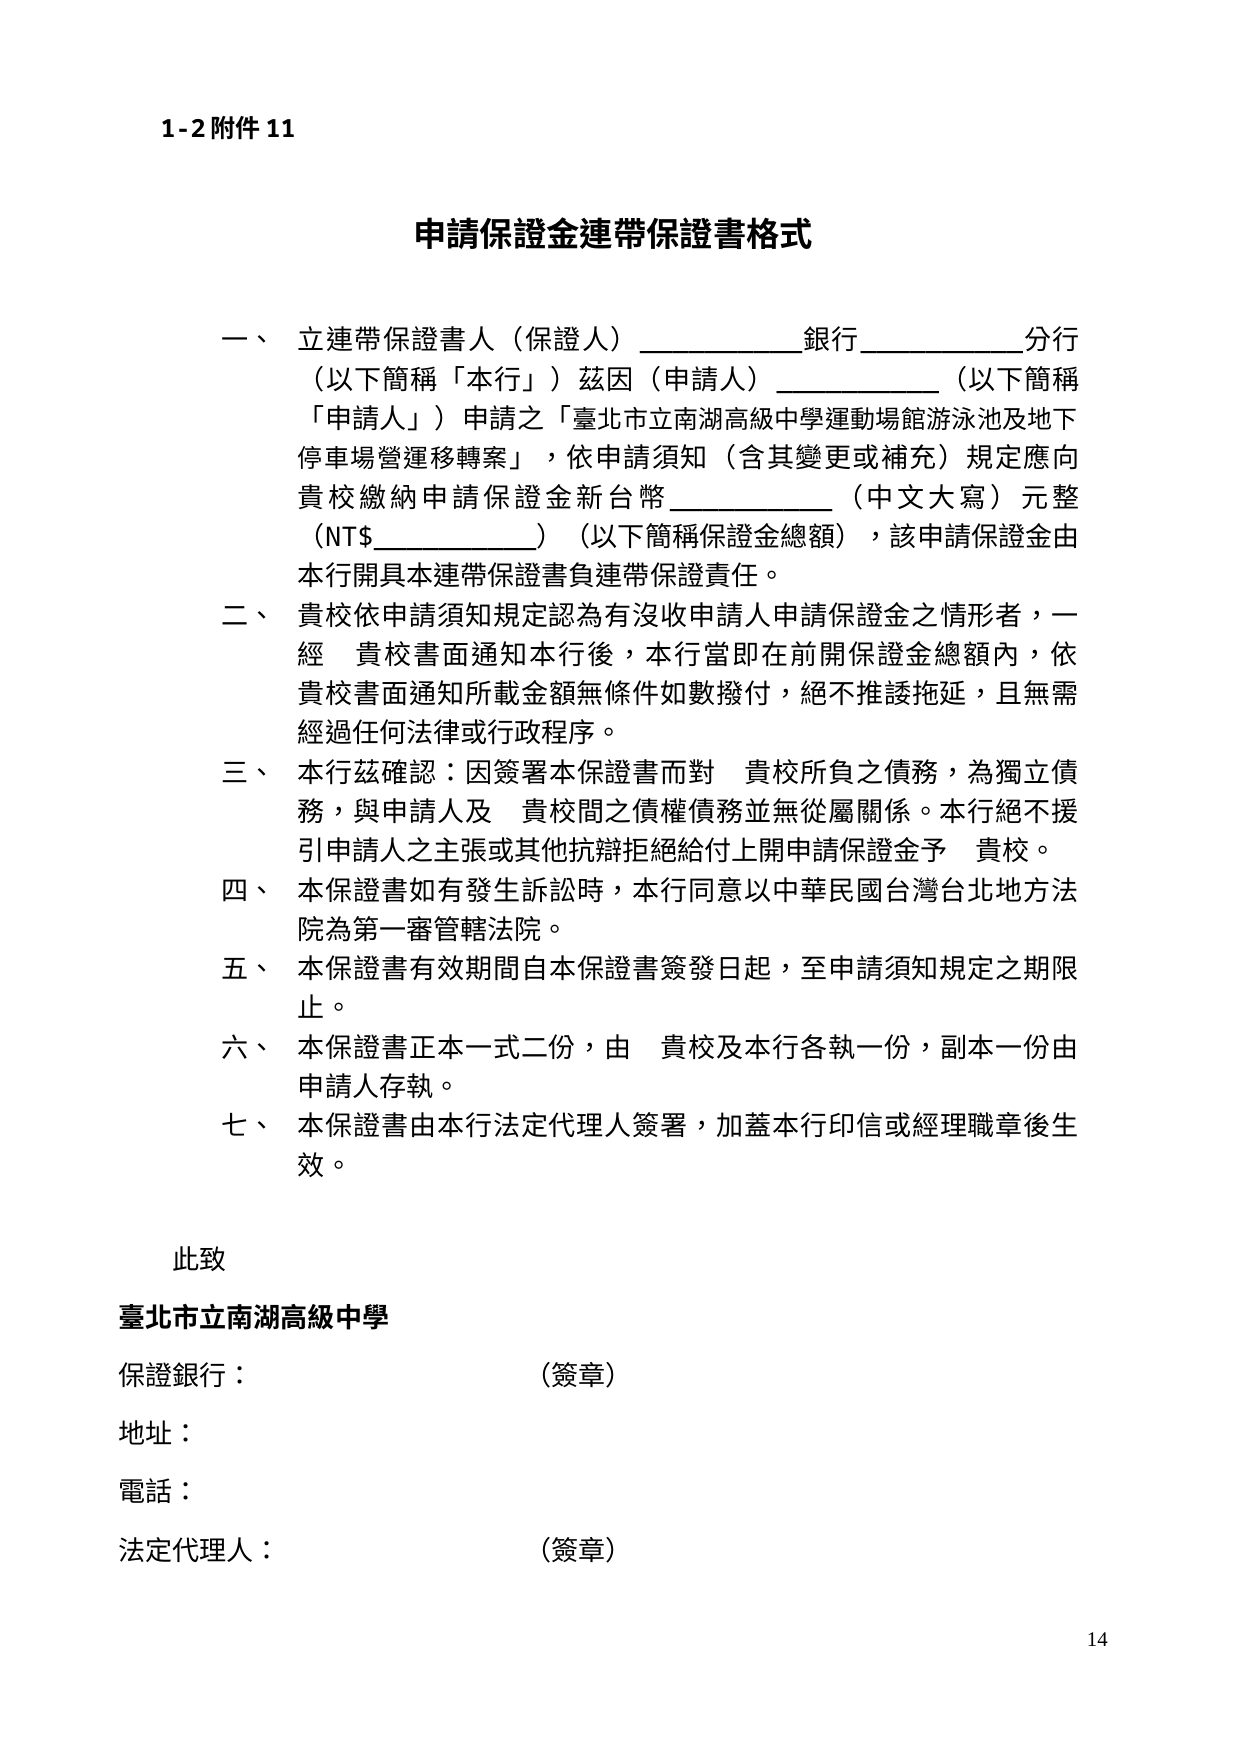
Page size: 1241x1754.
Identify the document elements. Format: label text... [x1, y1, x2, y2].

text 臺北市立南湖高級中學 [118, 1296, 1107, 1336]
table_cell 本保證書如有發生訴訟時，本行同意以中華民國台灣台北地方法院為第一審管轄法院。 [286, 869, 1091, 947]
text 法定代理人： （簽章） [118, 1528, 1107, 1568]
table_header 立連帶保證書人（保證人）__________銀行__________分行（以下簡稱「本行」）茲因（申請人）__________（以下簡稱「申請人」）申請之「臺北市立南湖高級中學運動場館游泳池及地下停車場營運移轉案」，依申請須知（含其變更或補充）規定應向 貴校繳納申請保證金新台幣__________（中文大寫）元整（NT$__________）（以下簡稱保證金總額），該申請保證金由本行開具本連帶保證書負連帶保證責任。 [286, 318, 1091, 594]
table_header 一、 [210, 318, 286, 594]
text 地址： [118, 1412, 1107, 1452]
table_cell 本行茲確認：因簽署本保證書而對 貴校所負之債務，為獨立債務，與申請人及 貴校間之債權債務並無從屬關係。本行絕不援引申請人之主張或其他抗辯拒絕給付上開申請保證金予 貴校。 [286, 751, 1091, 868]
table_cell 二、 [210, 594, 286, 751]
table_cell 四、 [210, 869, 286, 947]
table_cell 三、 [210, 751, 286, 868]
text 此致 [118, 1238, 1107, 1278]
table_cell 本保證書正本一式二份，由 貴校及本行各執一份，副本一份由申請人存執。 [286, 1026, 1091, 1104]
table_cell 六、 [210, 1026, 286, 1104]
table_cell 五、 [210, 947, 286, 1026]
table_cell 七、 [210, 1104, 286, 1183]
table_cell 本保證書由本行法定代理人簽署，加蓋本行印信或經理職章後生效。 [286, 1104, 1091, 1183]
text 電話： [118, 1470, 1107, 1510]
text 1-2附件11 [160, 108, 1107, 145]
text 保證銀行： （簽章） [118, 1354, 1107, 1394]
table_cell 貴校依申請須知規定認為有沒收申請人申請保證金之情形者，一經 貴校書面通知本行後，本行當即在前開保證金總額內，依 貴校書面通知所載金額無條件如數撥付，絕不推諉拖延，且無需經過任何法律或行政程序。 [286, 594, 1091, 751]
table_cell 本保證書有效期間自本保證書簽發日起，至申請須知規定之期限止。 [286, 947, 1091, 1026]
text 申請保證金連帶保證書格式 [118, 208, 1107, 256]
